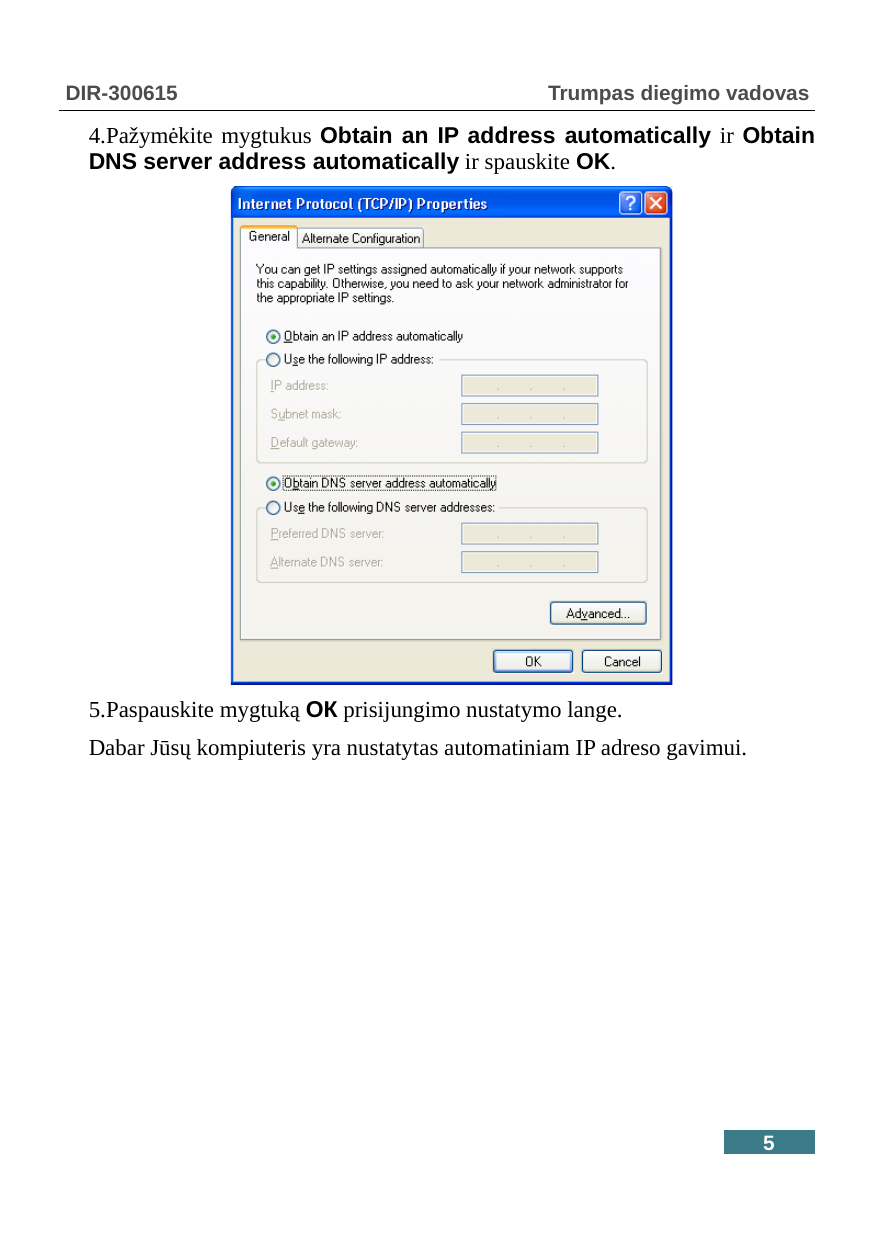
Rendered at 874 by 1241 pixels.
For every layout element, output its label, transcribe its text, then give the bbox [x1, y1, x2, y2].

list Pažymėkite mygtukus Obtain an IP address automatically ir Obtain DNS server address automatically ir spauskite OK. [88, 122, 815, 174]
list Paspauskite mygtuką ОК prisijungimo nustatymo lange. [88, 696, 815, 723]
text Dabar Jūsų kompiuteris yra nustatytas automatiniam IP adreso gavimui. [88, 734, 815, 761]
